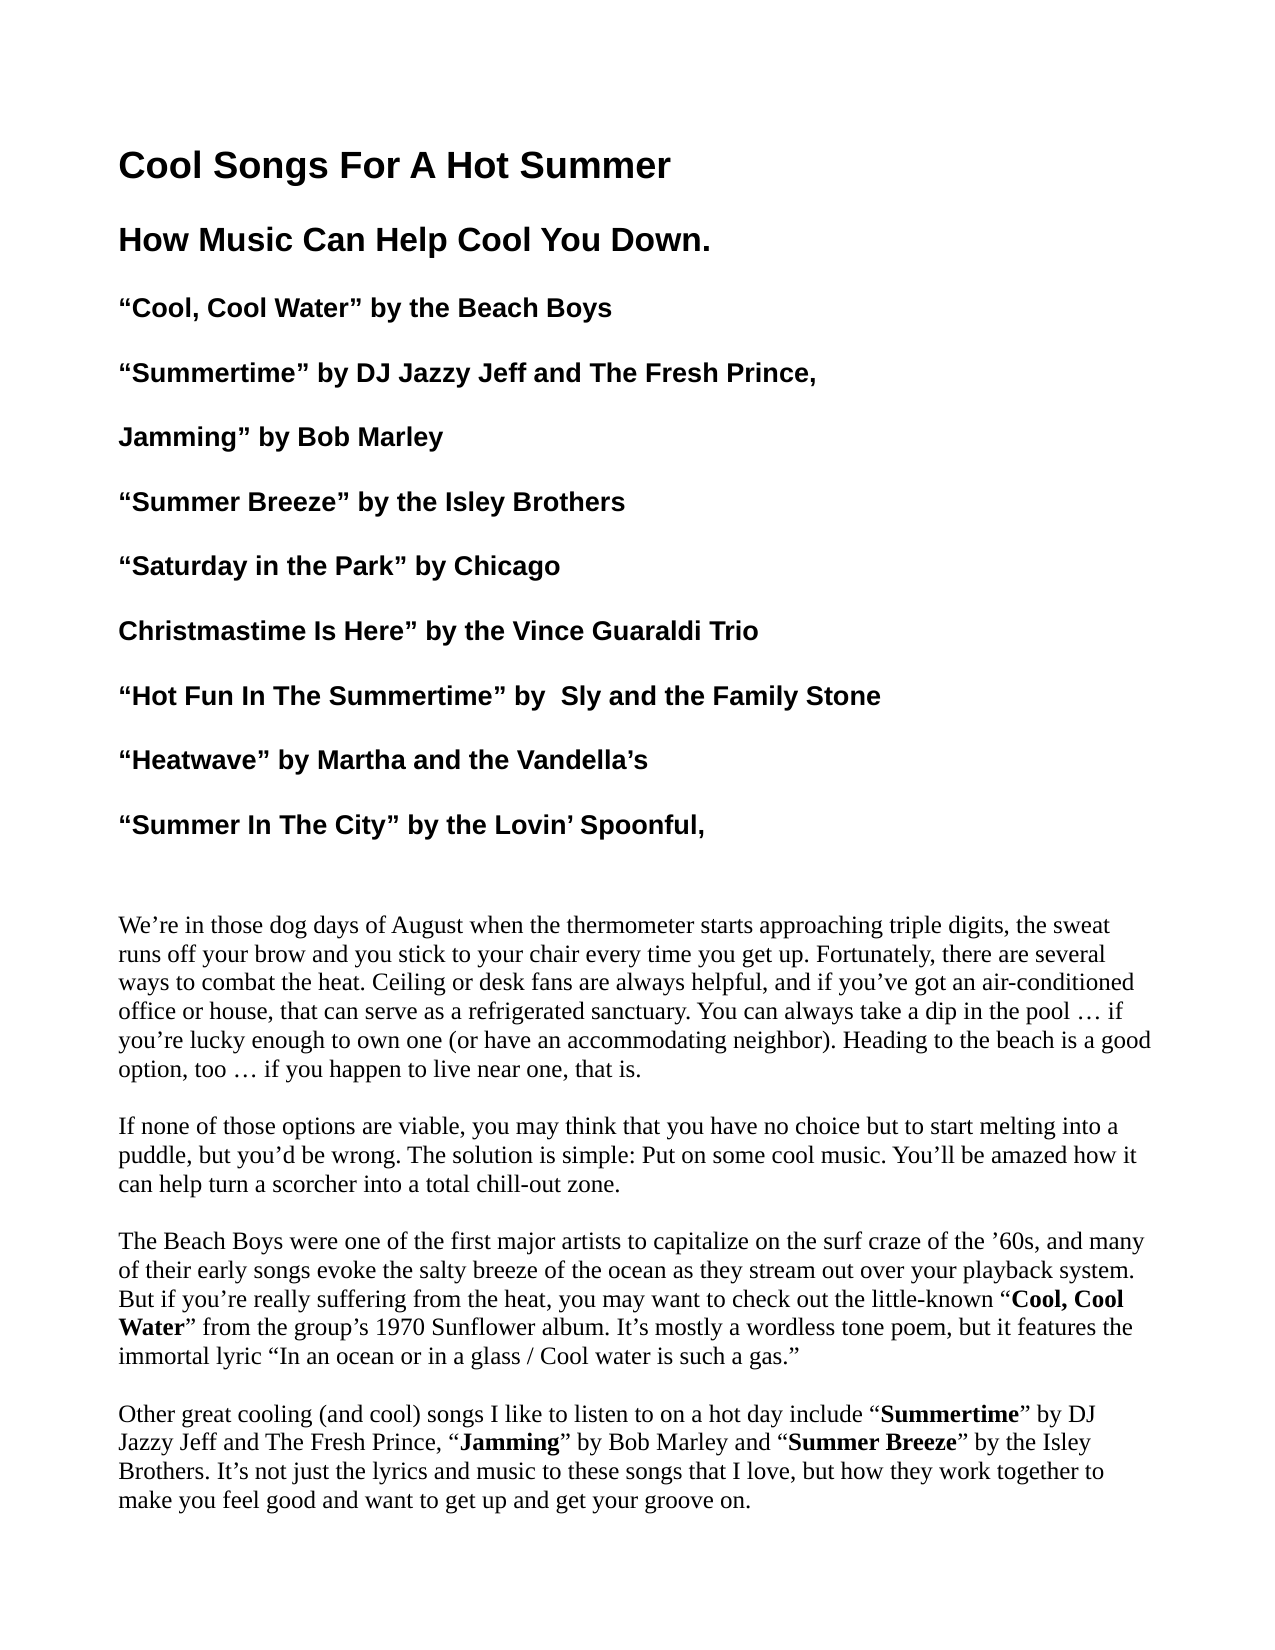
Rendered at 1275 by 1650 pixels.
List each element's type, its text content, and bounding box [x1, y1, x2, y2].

subtitle “Hot Fun In The Summertime” by Sly and the Family Stone [118, 679, 1157, 711]
text The Beach Boys were one of the first major artists to capitalize on the surf craze of the ’60s, and many of their early songs evoke the salty breeze of the ocean as they stream out over your playback system. But if you’re really suffering from the heat, you may want to check out the little-known “Cool, Cool Water” from the group’s 1970 Sunflower album. It’s mostly a wordless tone poem, but it features the immortal lyric “In an ocean or in a glass / Cool water is such a gas.” [118, 1226, 1157, 1370]
subtitle Christmastime Is Here” by the Vince Guaraldi Trio [118, 615, 1157, 646]
subtitle Jamming” by Bob Marley [118, 421, 1157, 452]
text Other great cooling (and cool) songs I like to listen to on a hot day include “Summertime” by DJ Jazzy Jeff and The Fresh Prince, “Jamming” by Bob Marley and “Summer Breeze” by the Isley Brothers. It’s not just the lyrics and music to these songs that I love, but how they work together to make you feel good and want to get up and get your groove on. [118, 1399, 1157, 1514]
subtitle “Saturday in the Park” by Chicago [118, 550, 1157, 582]
subtitle “Cool, Cool Water” by the Beach Boys [118, 292, 1157, 323]
subtitle “Summer Breeze” by the Isley Brothers [118, 486, 1157, 517]
text We’re in those dog days of August when the thermometer starts approaching triple digits, the sweat runs off your brow and you stick to your chair every time you get up. Fortunately, there are several ways to combat the heat. Ceiling or desk fans are always helpful, and if you’ve got an air-conditioned office or house, that can serve as a refrigerated sanctuary. You can always take a dip in the pool … if you’re lucky enough to own one (or have an accommodating neighbor). Heading to the beach is a good option, too … if you happen to live near one, that is. [118, 910, 1157, 1082]
text If none of those options are viable, you may think that you have no choice but to start melting into a puddle, but you’d be wrong. The solution is simple: Put on some cool music. You’ll be amazed how it can help turn a scorcher into a total chill-out zone. [118, 1111, 1157, 1197]
subtitle “Summer In The City” by the Lovin’ Spoonful, [118, 809, 1157, 840]
subtitle How Music Can Help Cool You Down. [118, 220, 1157, 259]
subtitle “Summertime” by DJ Jazzy Jeff and The Fresh Prince, [118, 357, 1157, 388]
subtitle “Heatwave” by Martha and the Vandella’s [118, 744, 1157, 775]
subtitle Cool Songs For A Hot Summer [118, 143, 1157, 187]
